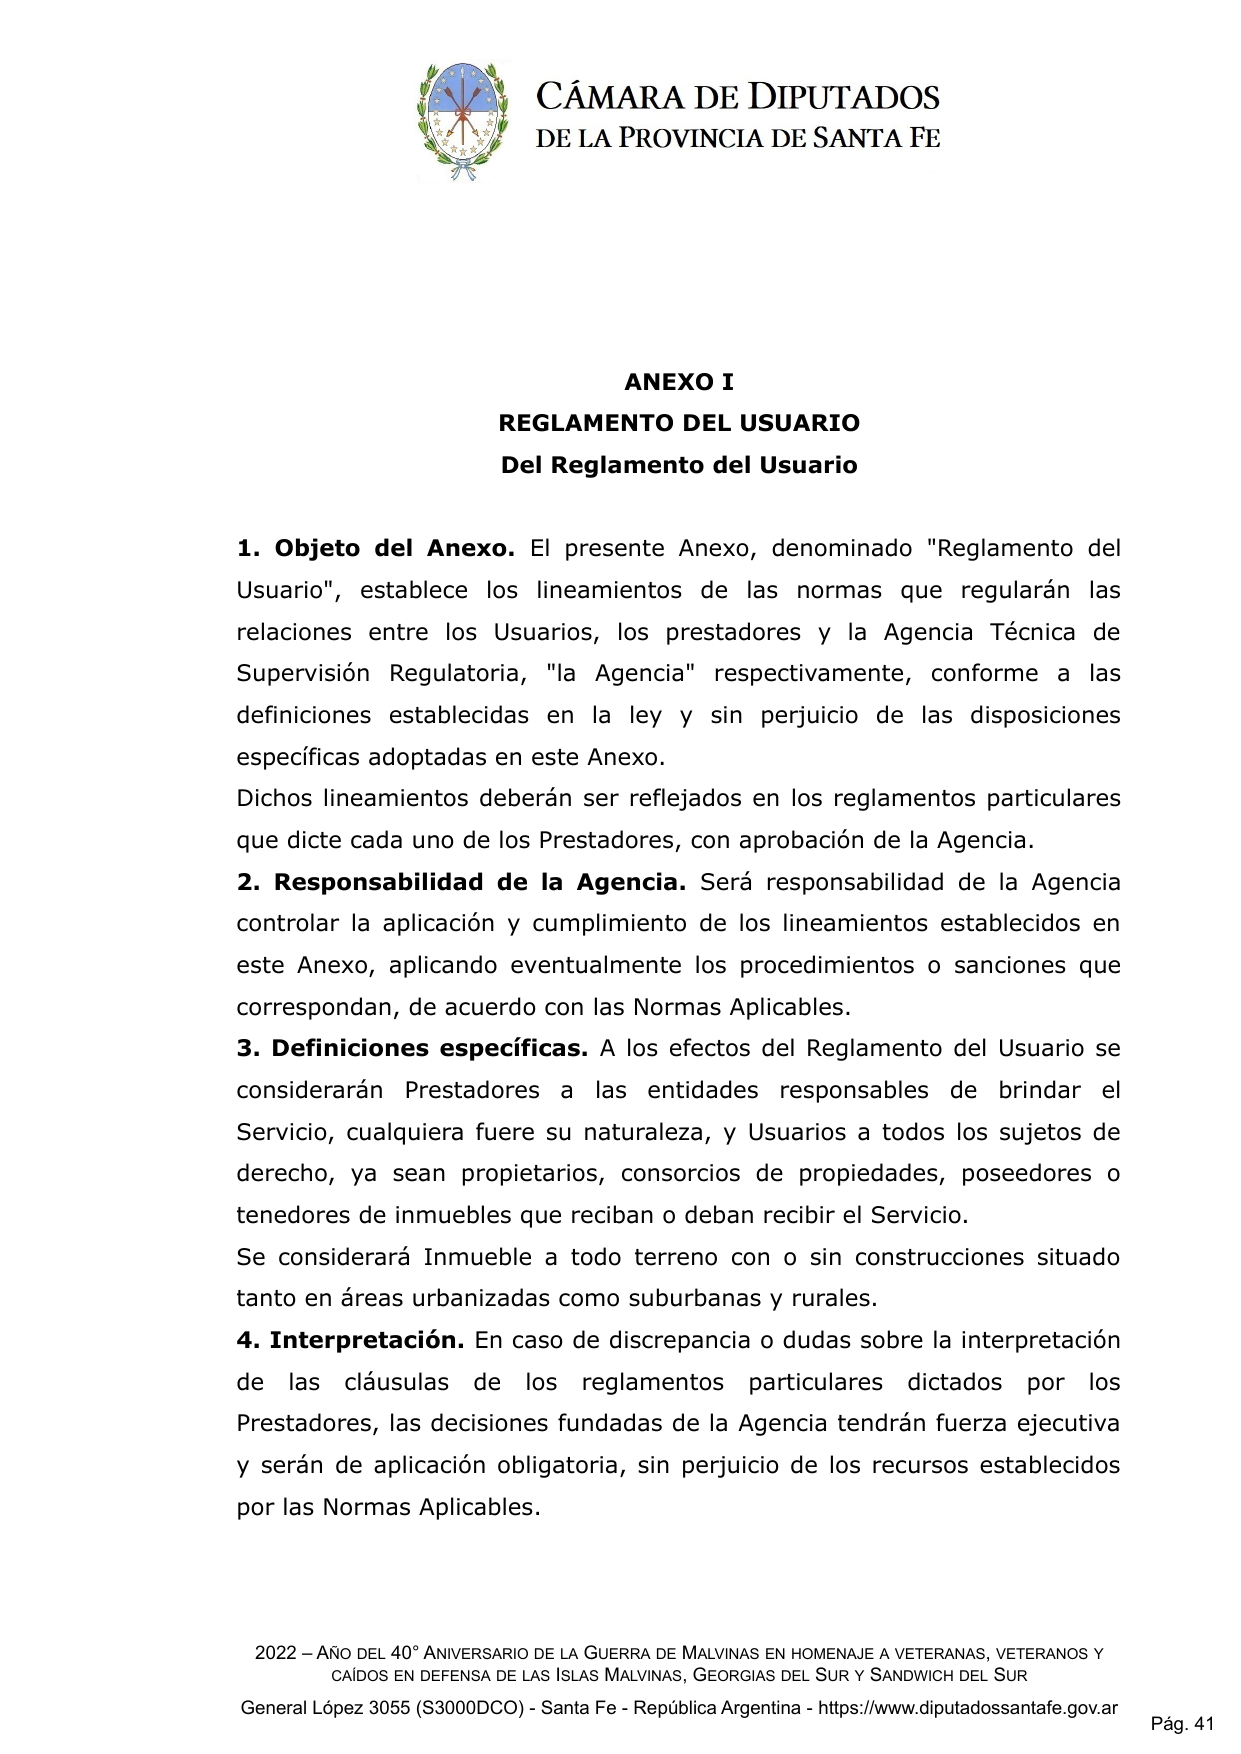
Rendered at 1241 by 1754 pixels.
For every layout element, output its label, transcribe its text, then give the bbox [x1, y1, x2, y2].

text Del Reglamento del Usuario [236, 451, 1122, 478]
text ANEXO I [236, 367, 1122, 395]
picture [413, 59, 945, 183]
text 3. Definiciones específicas. A los efectos del Reglamento del Usuario se considerarán Prestadores a las entidades responsables de brindar el Servicio, cualquiera fuere su naturaleza, y Usuarios a todos los sujetos de derecho, ya sean propietarios, consorcios de propiedades, poseedores o tenedores de inmuebles que reciban o deban recibir el Servicio. [236, 1034, 1122, 1228]
text 1. Objeto del Anexo. El presente Anexo, denominado "Reglamento del Usuario", establece los lineamientos de las normas que regularán las relaciones entre los Usuarios, los prestadores y la Agencia Técnica de Supervisión Regulatoria, "la Agencia" respectivamente, conforme a las definiciones establecidas en la ley y sin perjuicio de las disposiciones específicas adoptadas en este Anexo. [236, 534, 1122, 770]
text REGLAMENTO DEL USUARIO [236, 409, 1122, 437]
text Se considerará Inmueble a todo terreno con o sin construcciones situado tanto en áreas urbanizadas como suburbanas y rurales. [236, 1242, 1122, 1312]
text 4. Interpretación. En caso de discrepancia o dudas sobre la interpretación de las cláusulas de los reglamentos particulares dictados por los Prestadores, las decisiones fundadas de la Agencia tendrán fuerza ejecutiva y serán de aplicación obligatoria, sin perjuicio de los recursos establecidos por las Normas Aplicables. [236, 1326, 1122, 1520]
text Dichos lineamientos deberán ser reflejados en los reglamentos particulares que dicte cada uno de los Prestadores, con aprobación de la Agencia. [236, 784, 1122, 853]
text 2. Responsabilidad de la Agencia. Será responsabilidad de la Agencia controlar la aplicación y cumplimiento de los lineamientos establecidos en este Anexo, aplicando eventualmente los procedimientos o sanciones que correspondan, de acuerdo con las Normas Aplicables. [236, 867, 1122, 1020]
